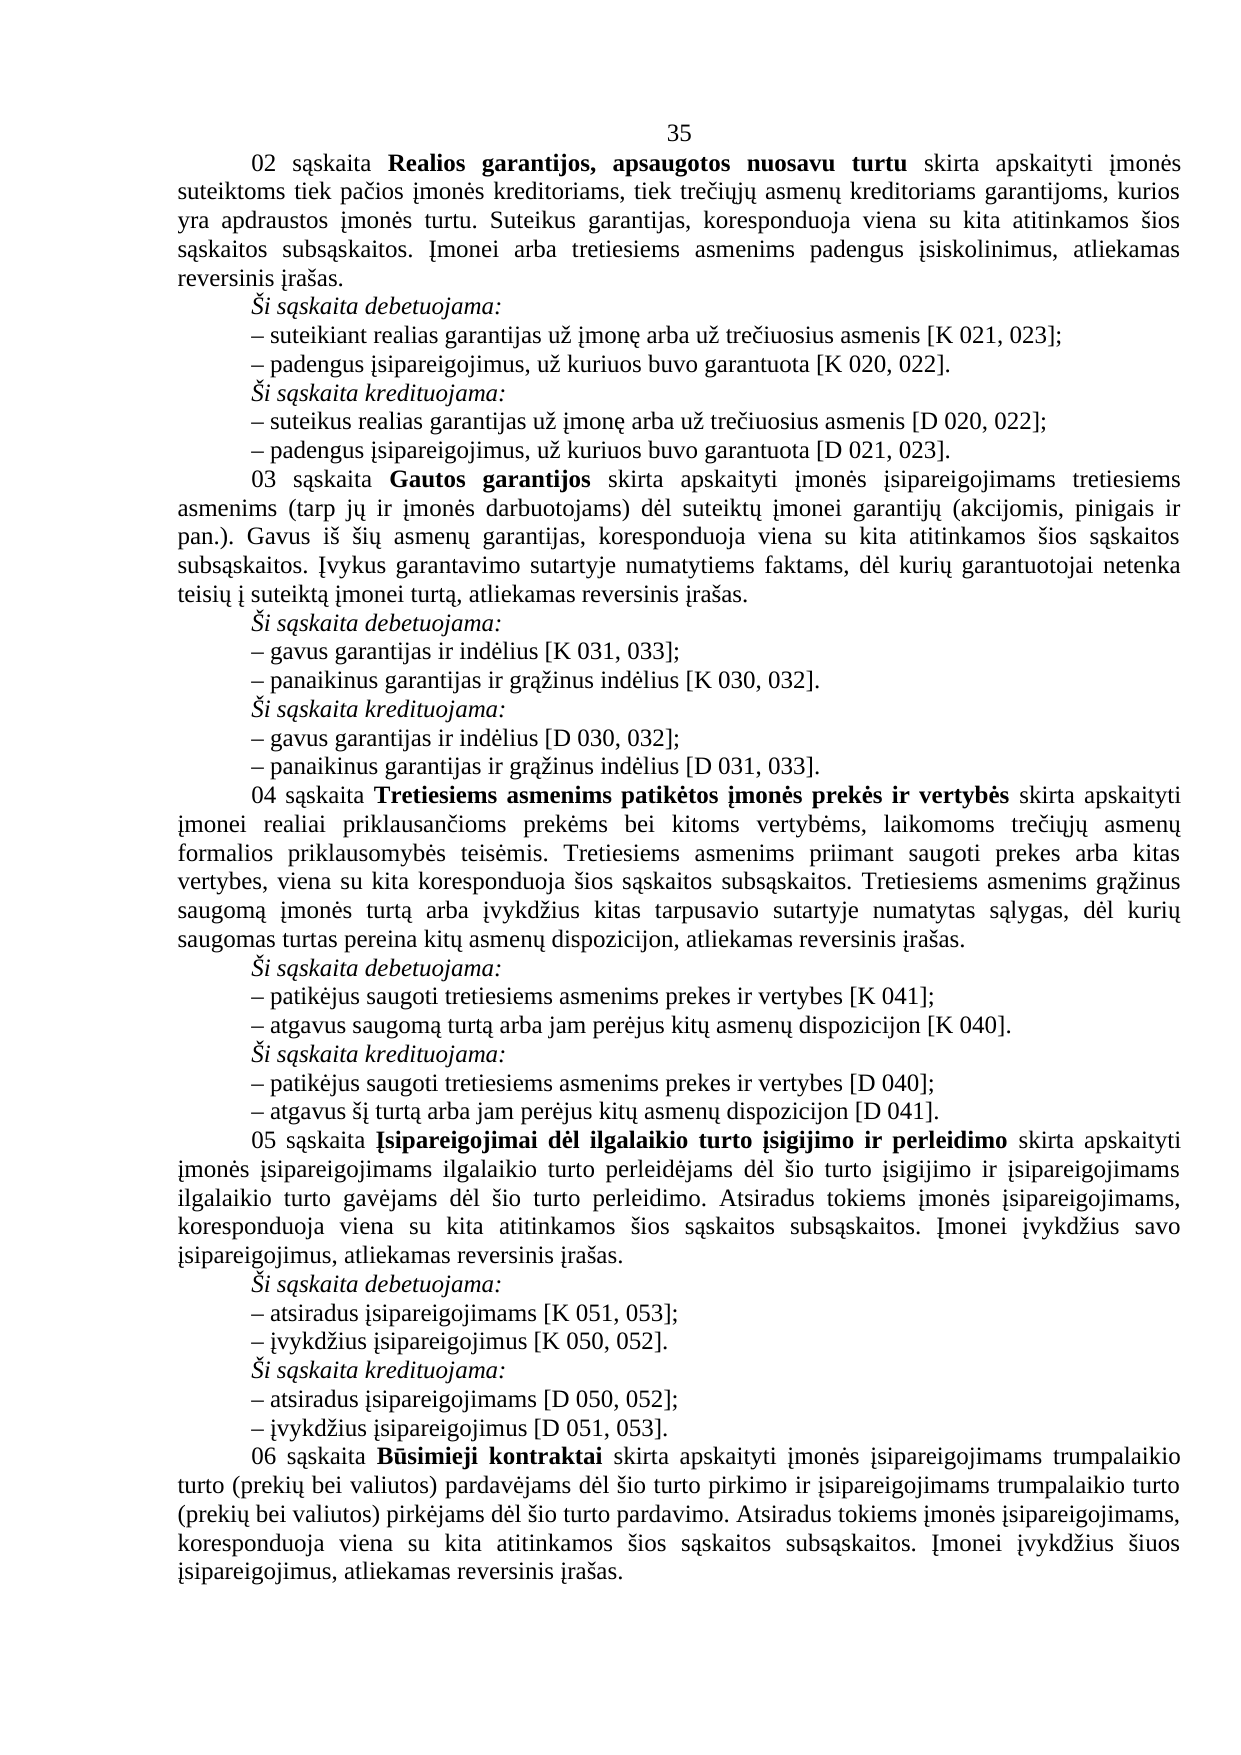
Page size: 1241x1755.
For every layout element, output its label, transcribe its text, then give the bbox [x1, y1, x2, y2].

text – įvykdžius įsipareigojimus [D 051, 053]. [177, 1413, 1181, 1441]
text 02 sąskaita Realios garantijos, apsaugotos nuosavu turtu skirta apskaityti įmonės suteiktoms tiek pačios įmonės kreditoriams, tiek trečiųjų asmenų kreditoriams garantijoms, kurios yra apdraustos įmonės turtu. Suteikus garantijas, koresponduoja viena su kita atitinkamos šios sąskaitos subsąskaitos. Įmonei arba tretiesiems asmenims padengus įsiskolinimus, atliekamas reversinis įrašas. [177, 148, 1181, 291]
text 05 sąskaita Įsipareigojimai dėl ilgalaikio turto įsigijimo ir perleidimo skirta apskaityti įmonės įsipareigojimams ilgalaikio turto perleidėjams dėl šio turto įsigijimo ir įsipareigojimams ilgalaikio turto gavėjams dėl šio turto perleidimo. Atsiradus tokiems įmonės įsipareigojimams, koresponduoja viena su kita atitinkamos šios sąskaitos subsąskaitos. Įmonei įvykdžius savo įsipareigojimus, atliekamas reversinis įrašas. [177, 1125, 1181, 1269]
text Ši sąskaita kredituojama: [177, 378, 1181, 406]
text – atgavus šį turtą arba jam perėjus kitų asmenų dispozicijon [D 041]. [177, 1096, 1181, 1125]
text 03 sąskaita Gautos garantijos skirta apskaityti įmonės įsipareigojimams tretiesiems asmenims (tarp jų ir įmonės darbuotojams) dėl suteiktų įmonei garantijų (akcijomis, pinigais ir pan.). Gavus iš šių asmenų garantijas, koresponduoja viena su kita atitinkamos šios sąskaitos subsąskaitos. Įvykus garantavimo sutartyje numatytiems faktams, dėl kurių garantuotojai netenka teisių į suteiktą įmonei turtą, atliekamas reversinis įrašas. [177, 464, 1181, 608]
text – suteikiant realias garantijas už įmonę arba už trečiuosius asmenis [K 021, 023]; [177, 320, 1181, 349]
text 04 sąskaita Tretiesiems asmenims patikėtos įmonės prekės ir vertybės skirta apskaityti įmonei realiai priklausančioms prekėms bei kitoms vertybėms, laikomoms trečiųjų asmenų formalios priklausomybės teisėmis. Tretiesiems asmenims priimant saugoti prekes arba kitas vertybes, viena su kita koresponduoja šios sąskaitos subsąskaitos. Tretiesiems asmenims grąžinus saugomą įmonės turtą arba įvykdžius kitas tarpusavio sutartyje numatytas sąlygas, dėl kurių saugomas turtas pereina kitų asmenų dispozicijon, atliekamas reversinis įrašas. [177, 780, 1181, 953]
text Ši sąskaita debetuojama: [177, 1269, 1181, 1298]
text – atsiradus įsipareigojimams [D 050, 052]; [177, 1384, 1181, 1413]
text Ši sąskaita kredituojama: [177, 694, 1181, 723]
text Ši sąskaita kredituojama: [177, 1355, 1181, 1384]
text Ši sąskaita kredituojama: [177, 1039, 1181, 1068]
text – padengus įsipareigojimus, už kuriuos buvo garantuota [K 020, 022]. [177, 349, 1181, 378]
text – patikėjus saugoti tretiesiems asmenims prekes ir vertybes [D 040]; [177, 1068, 1181, 1096]
text – gavus garantijas ir indėlius [K 031, 033]; [177, 636, 1181, 665]
text – įvykdžius įsipareigojimus [K 050, 052]. [177, 1326, 1181, 1355]
text Ši sąskaita debetuojama: [177, 608, 1181, 636]
text – padengus įsipareigojimus, už kuriuos buvo garantuota [D 021, 023]. [177, 435, 1181, 464]
text Ši sąskaita debetuojama: [177, 291, 1181, 320]
text – atsiradus įsipareigojimams [K 051, 053]; [177, 1298, 1181, 1326]
text Ši sąskaita debetuojama: [177, 953, 1181, 981]
text – panaikinus garantijas ir grąžinus indėlius [D 031, 033]. [177, 751, 1181, 780]
text 06 sąskaita Būsimieji kontraktai skirta apskaityti įmonės įsipareigojimams trumpalaikio turto (prekių bei valiutos) pardavėjams dėl šio turto pirkimo ir įsipareigojimams trumpalaikio turto (prekių bei valiutos) pirkėjams dėl šio turto pardavimo. Atsiradus tokiems įmonės įsipareigojimams, koresponduoja viena su kita atitinkamos šios sąskaitos subsąskaitos. Įmonei įvykdžius šiuos įsipareigojimus, atliekamas reversinis įrašas. [177, 1441, 1181, 1585]
text – panaikinus garantijas ir grąžinus indėlius [K 030, 032]. [177, 665, 1181, 694]
text – patikėjus saugoti tretiesiems asmenims prekes ir vertybes [K 041]; [177, 981, 1181, 1010]
text – suteikus realias garantijas už įmonę arba už trečiuosius asmenis [D 020, 022]; [177, 406, 1181, 435]
text – gavus garantijas ir indėlius [D 030, 032]; [177, 723, 1181, 751]
text – atgavus saugomą turtą arba jam perėjus kitų asmenų dispozicijon [K 040]. [177, 1010, 1181, 1039]
